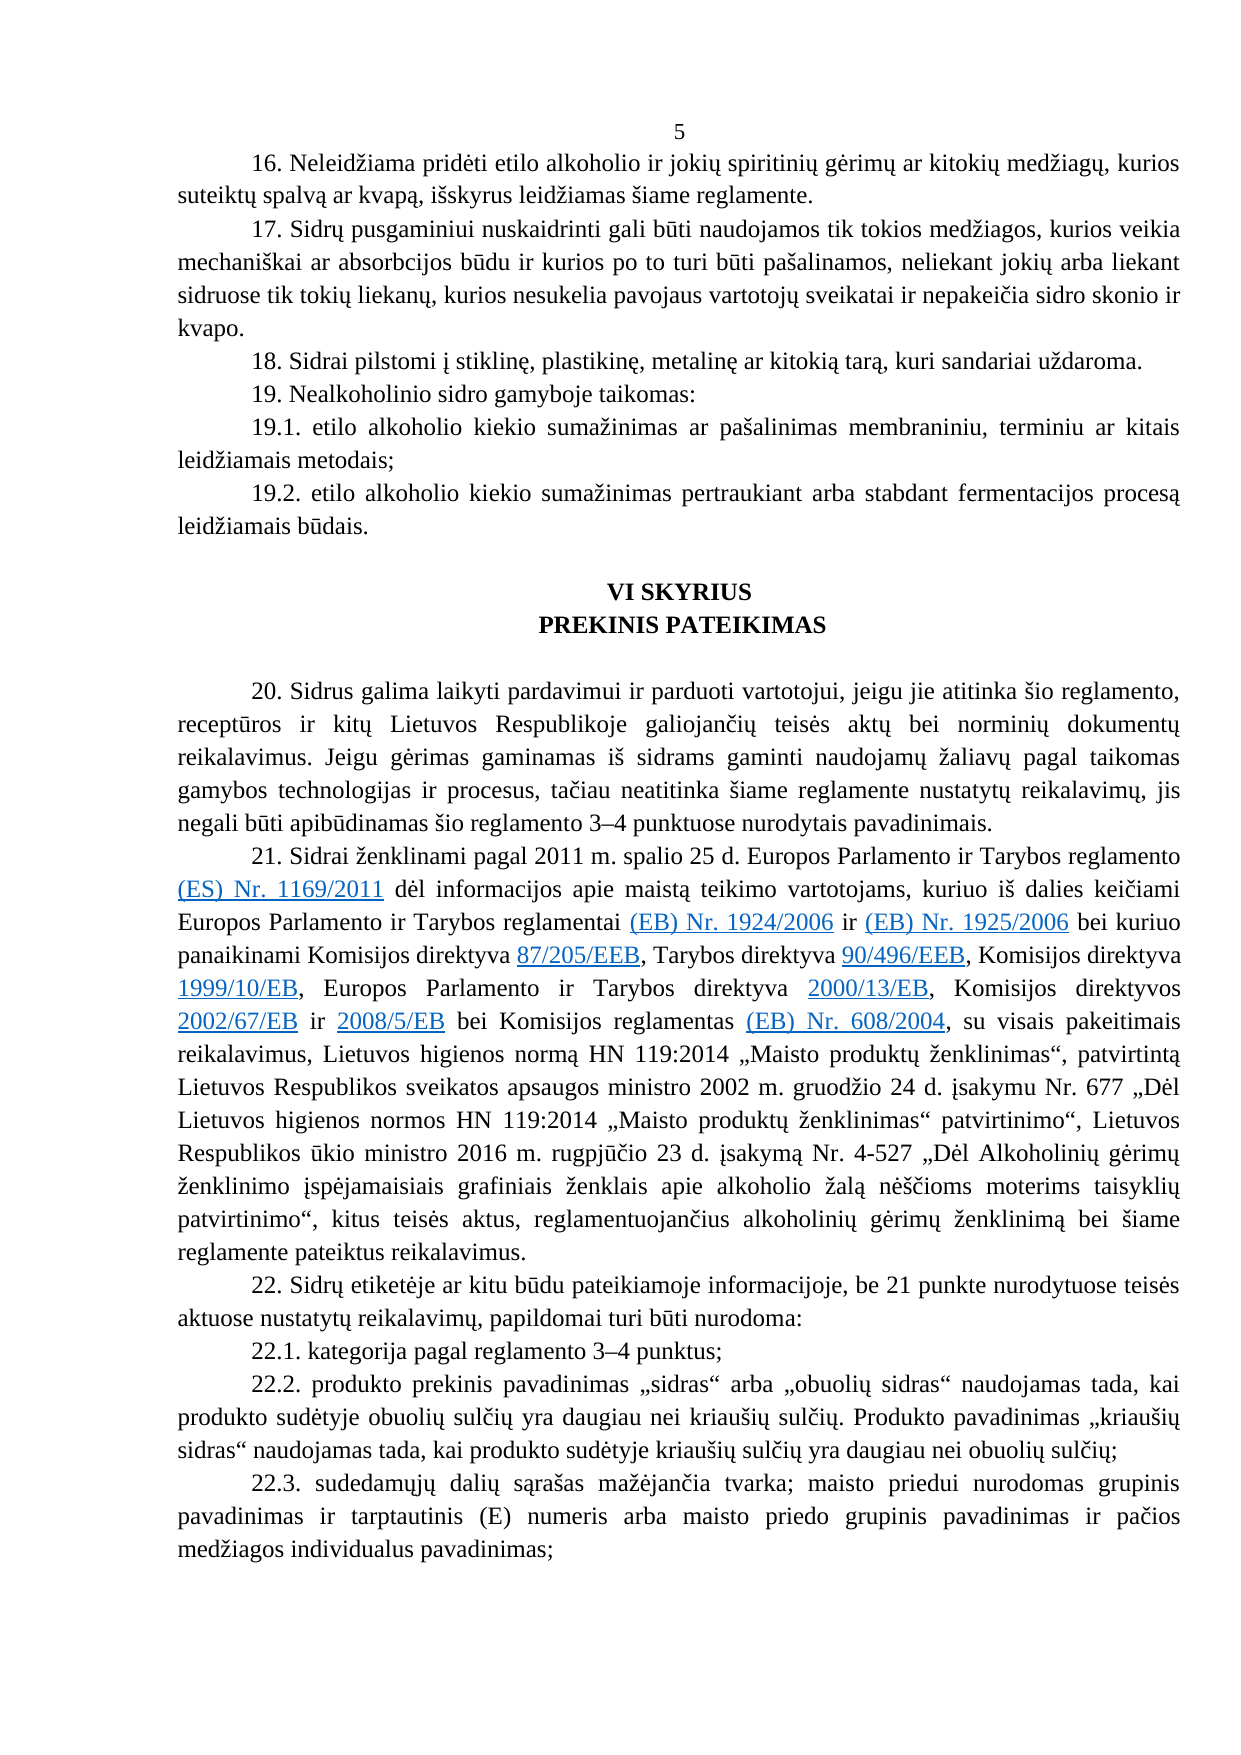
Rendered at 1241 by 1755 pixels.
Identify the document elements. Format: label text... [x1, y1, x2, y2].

text 19.2. etilo alkoholio kiekio sumažinimas pertraukiant arba stabdant fermentacijos procesą leidžiamais būdais. [177, 478, 1181, 539]
text 22.2. produkto prekinis pavadinimas „sidras“ arba „obuolių sidras“ naudojamas tada, kai produkto sudėtyje obuolių sulčių yra daugiau nei kriaušių sulčių. Produkto pavadinimas „kriaušių sidras“ naudojamas tada, kai produkto sudėtyje kriaušių sulčių yra daugiau nei obuolių sulčių; [177, 1369, 1181, 1464]
text 20. Sidrus galima laikyti pardavimui ir parduoti vartotojui, jeigu jie atitinka šio reglamento, receptūros ir kitų Lietuvos Respublikoje galiojančių teisės aktų bei norminių dokumentų reikalavimus. Jeigu gėrimas gaminamas iš sidrams gaminti naudojamų žaliavų pagal taikomas gamybos technologijas ir procesus, tačiau neatitinka šiame reglamente nustatytų reikalavimų, jis negali būti apibūdinamas šio reglamento 3–4 punktuose nurodytais pavadinimais. [177, 676, 1181, 837]
text 21. Sidrai ženklinami pagal 2011 m. spalio 25 d. Europos Parlamento ir Tarybos reglamento (ES) Nr. 1169/2011 dėl informacijos apie maistą teikimo vartotojams, kuriuo iš dalies keičiami Europos Parlamento ir Tarybos reglamentai (EB) Nr. 1924/2006 ir (EB) Nr. 1925/2006 bei kuriuo panaikinami Komisijos direktyva 87/205/EEB, Tarybos direktyva 90/496/EEB, Komisijos direktyva 1999/10/EB, Europos Parlamento ir Tarybos direktyva 2000/13/EB, Komisijos direktyvos 2002/67/EB ir 2008/5/EB bei Komisijos reglamentas (EB) Nr. 608/2004, su visais pakeitimais reikalavimus, Lietuvos higienos normą HN 119:2014 „Maisto produktų ženklinimas“, patvirtintą Lietuvos Respublikos sveikatos apsaugos ministro 2002 m. gruodžio 24 d. įsakymu Nr. 677 „Dėl Lietuvos higienos normos HN 119:2014 „Maisto produktų ženklinimas“ patvirtinimo“, Lietuvos Respublikos ūkio ministro 2016 m. rugpjūčio 23 d. įsakymą Nr. 4-527 „Dėl Alkoholinių gėrimų ženklinimo įspėjamaisiais grafiniais ženklais apie alkoholio žalą nėščioms moterims taisyklių patvirtinimo“, kitus teisės aktus, reglamentuojančius alkoholinių gėrimų ženklinimą bei šiame reglamente pateiktus reikalavimus. [177, 841, 1181, 1266]
text 17. Sidrų pusgaminiui nuskaidrinti gali būti naudojamos tik tokios medžiagos, kurios veikia mechaniškai ar absorbcijos būdu ir kurios po to turi būti pašalinamos, neliekant jokių arba liekant sidruose tik tokių liekanų, kurios nesukelia pavojaus vartotojų sveikatai ir nepakeičia sidro skonio ir kvapo. [177, 214, 1181, 341]
text 22.3. sudedamųjų dalių sąrašas mažėjančia tvarka; maisto priedui nurodomas grupinis pavadinimas ir tarptautinis (E) numeris arba maisto priedo grupinis pavadinimas ir pačios medžiagos individualus pavadinimas; [177, 1468, 1181, 1563]
text 19. Nealkoholinio sidro gamyboje taikomas: [177, 379, 1181, 407]
text 19.1. etilo alkoholio kiekio sumažinimas ar pašalinimas membraniniu, terminiu ar kitais leidžiamais metodais; [177, 412, 1181, 473]
text 22. Sidrų etiketėje ar kitu būdu pateikiamoje informacijoje, be 21 punkte nurodytuose teisės aktuose nustatytų reikalavimų, papildomai turi būti nurodoma: [177, 1270, 1181, 1332]
text VI SKYRIUS [177, 577, 1181, 606]
text 22.1. kategorija pagal reglamento 3–4 punktus; [177, 1336, 1181, 1365]
text PREKINIS PATEIKIMAS [177, 610, 1181, 639]
text 16. Neleidžiama pridėti etilo alkoholio ir jokių spiritinių gėrimų ar kitokių medžiagų, kurios suteiktų spalvą ar kvapą, išskyrus leidžiamas šiame reglamente. [177, 148, 1181, 209]
text 18. Sidrai pilstomi į stiklinę, plastikinę, metalinę ar kitokią tarą, kuri sandariai uždaroma. [177, 346, 1181, 374]
